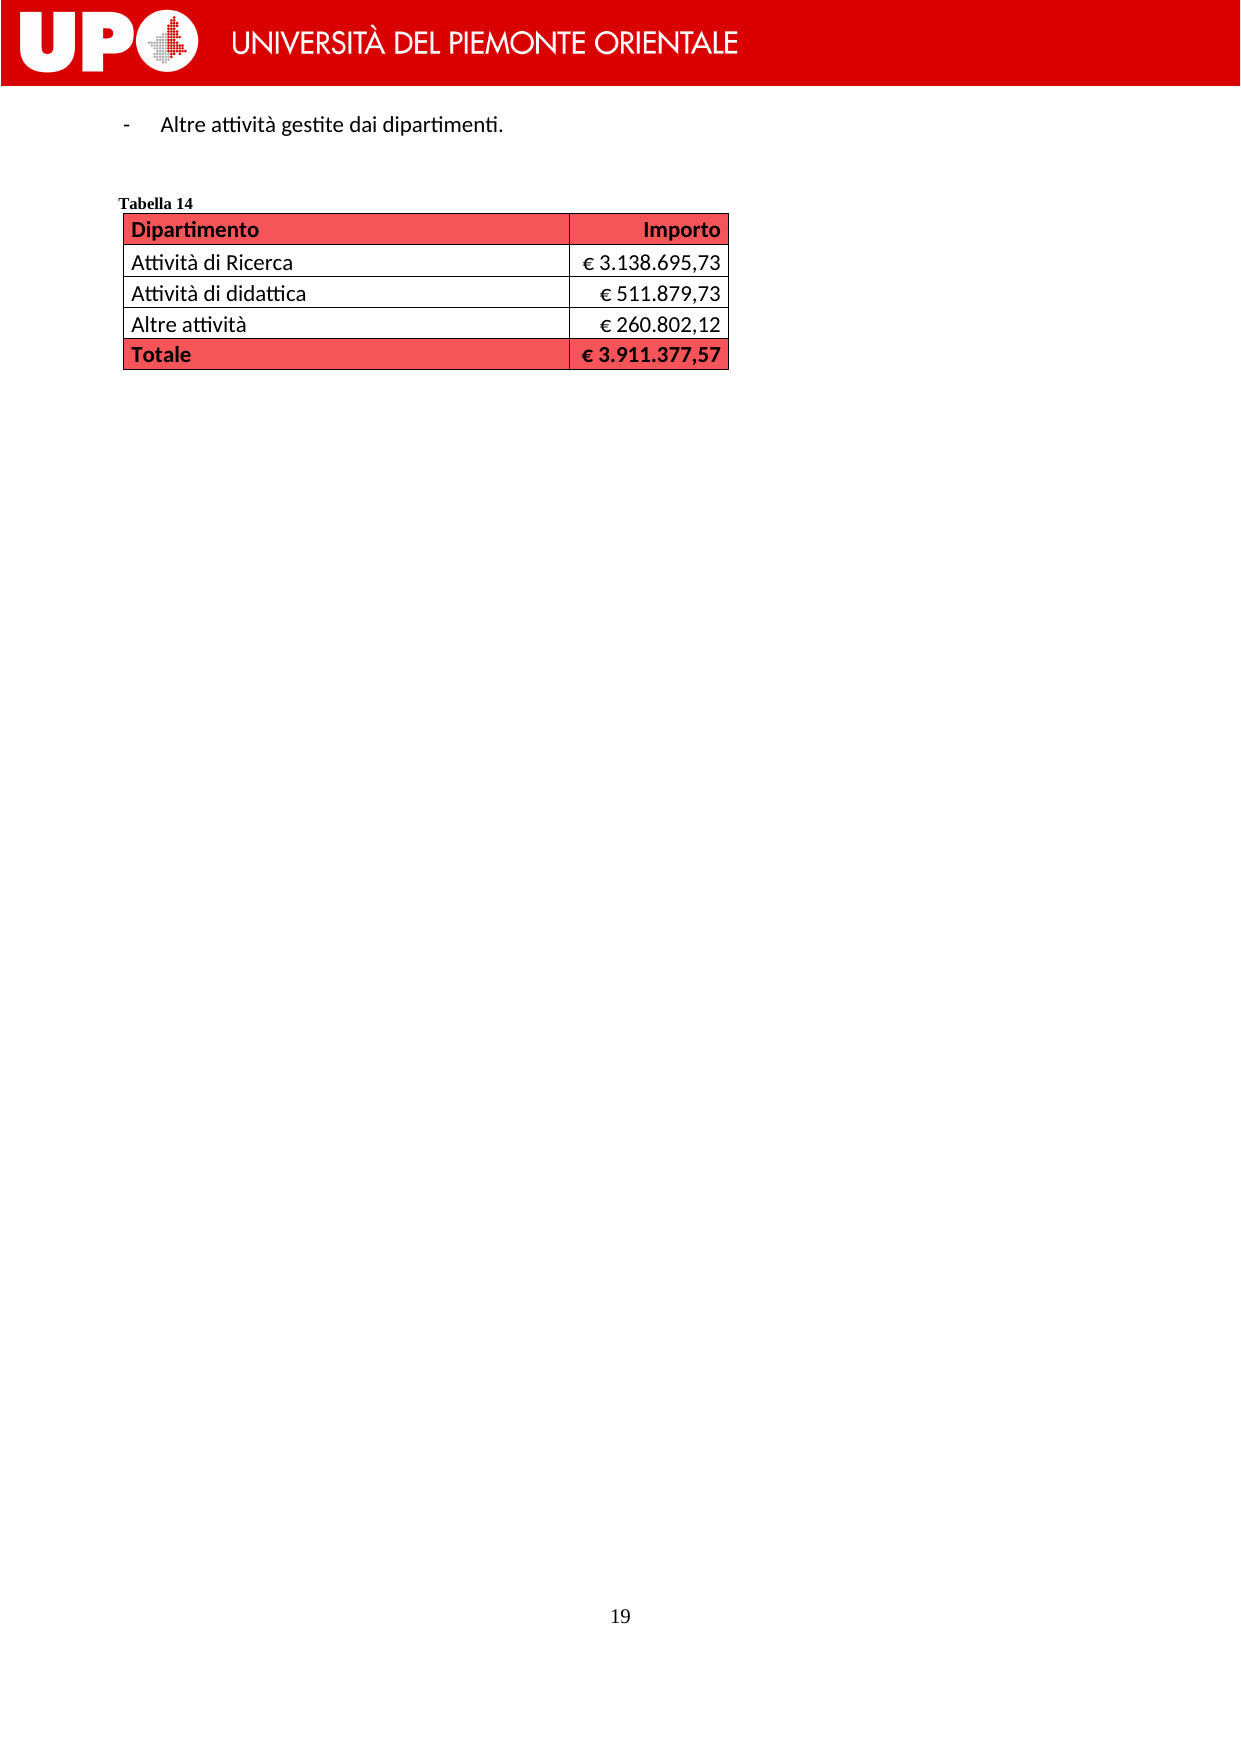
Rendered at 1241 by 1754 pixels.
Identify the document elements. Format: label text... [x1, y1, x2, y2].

table_cell Attività di didattica [124, 277, 569, 307]
table_cell Attività di Ricerca [124, 245, 569, 276]
table_header Dipartimento [124, 214, 569, 244]
table_cell € 3.911.377,57 [570, 339, 728, 369]
table_cell € 511.879,73 [570, 277, 728, 307]
table_header Importo [570, 214, 728, 244]
table_cell € 3.138.695,73 [570, 245, 728, 276]
table_cell Altre attività [124, 308, 569, 338]
table_cell Totale [124, 339, 569, 369]
text Tabella 14 [118, 194, 1122, 213]
list Altre attività gestite dai dipartimenti. [123, 110, 1122, 138]
table_cell € 260.802,12 [570, 308, 728, 338]
